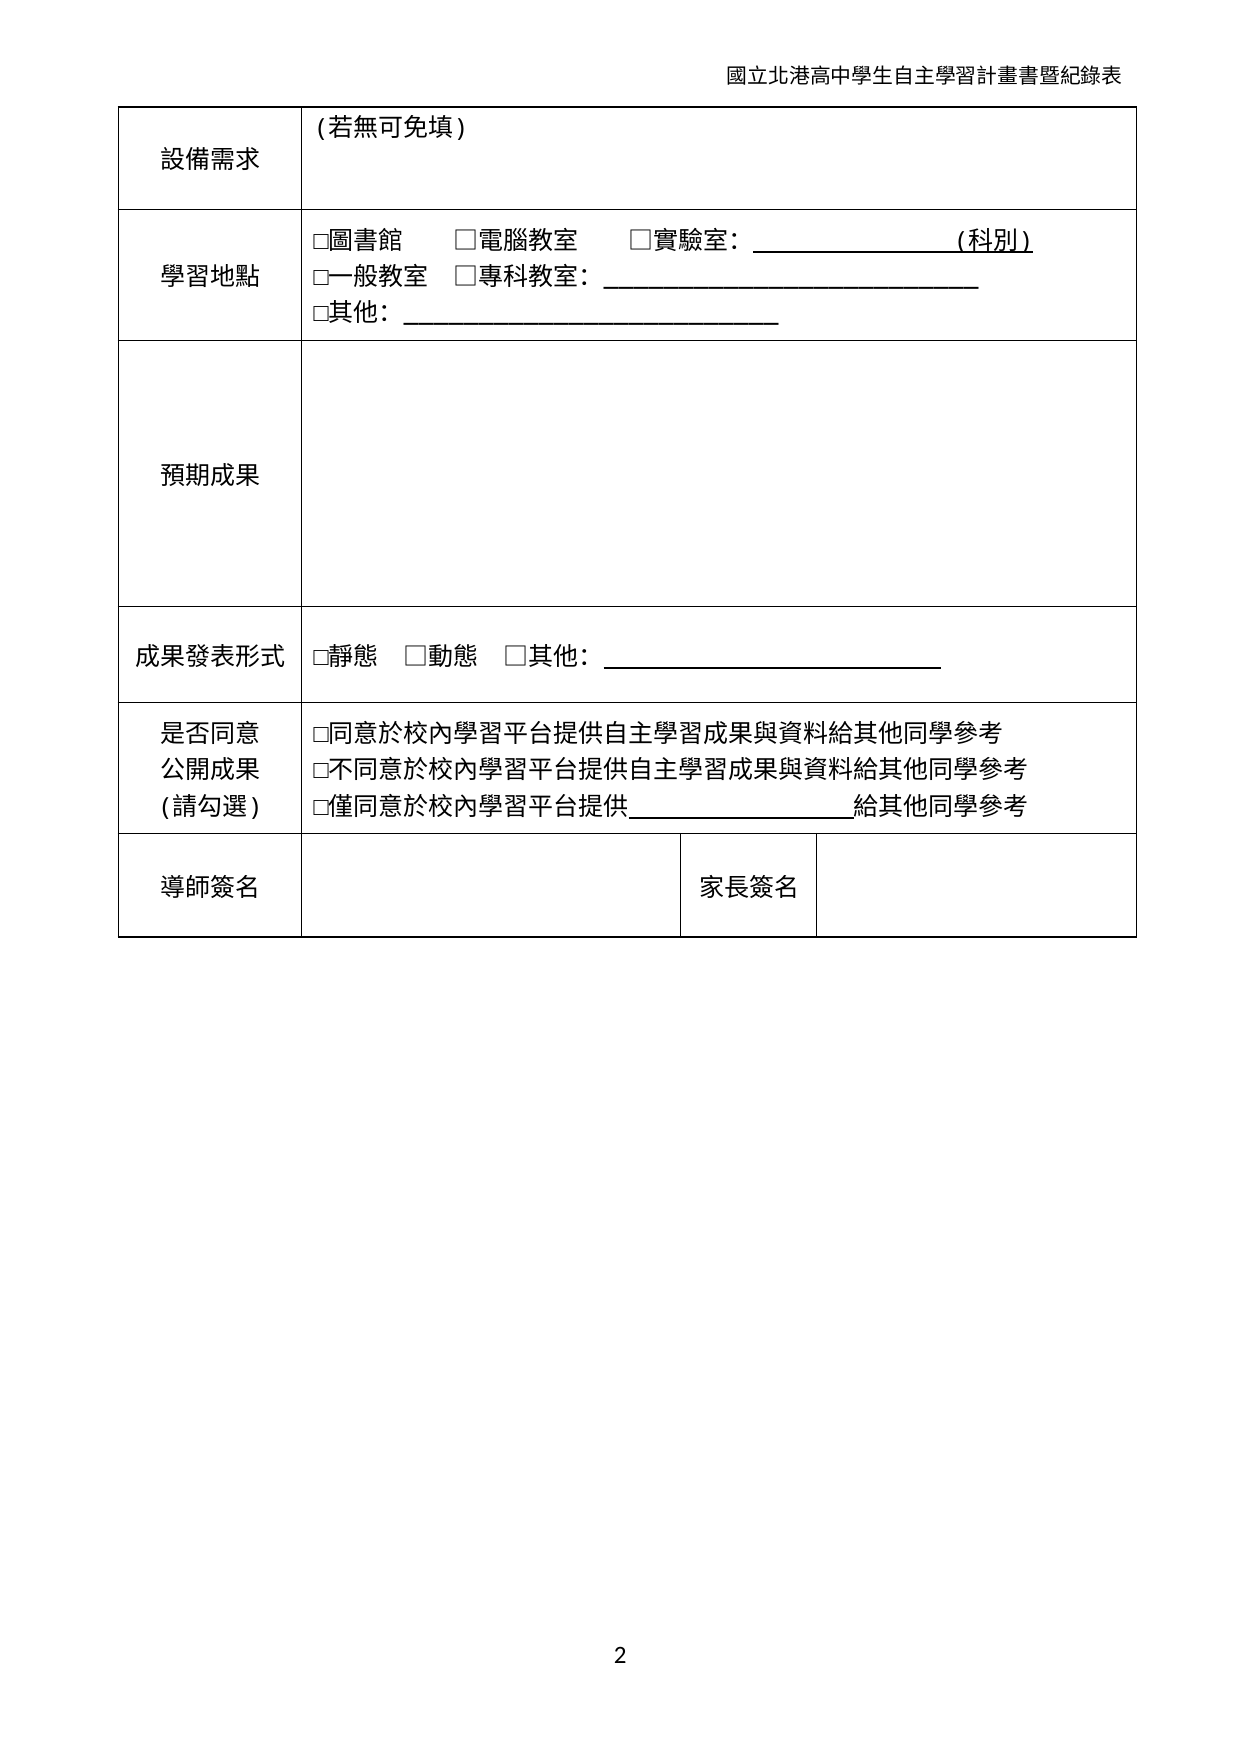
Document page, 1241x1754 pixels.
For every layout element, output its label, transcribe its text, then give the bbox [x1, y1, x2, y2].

table_cell 是否同意 公開成果 (請勾選) [119, 703, 301, 833]
table_cell □圖書館 □電腦教室 □實驗室： (科別) □一般教室 □專科教室：_________________________ □其他：_________________________ [302, 210, 1136, 339]
table_cell 成果發表形式 [119, 607, 301, 702]
table_cell [302, 834, 680, 936]
table_cell 家長簽名 [681, 834, 816, 936]
table_cell 導師簽名 [119, 834, 301, 936]
table_cell (若無可免填) [302, 108, 1136, 209]
table_cell □同意於校內學習平台提供自主學習成果與資料給其他同學參考 □不同意於校內學習平台提供自主學習成果與資料給其他同學參考 □僅同意於校內學習平台提供 給其他同學參考 [302, 703, 1136, 833]
table_cell [817, 834, 1136, 936]
table_cell 學習地點 [119, 210, 301, 339]
table_cell [302, 341, 1136, 606]
table_cell □靜態 □動態 □其他： [302, 607, 1136, 702]
table_cell 設備需求 [119, 108, 301, 209]
table_cell 預期成果 [119, 341, 301, 606]
